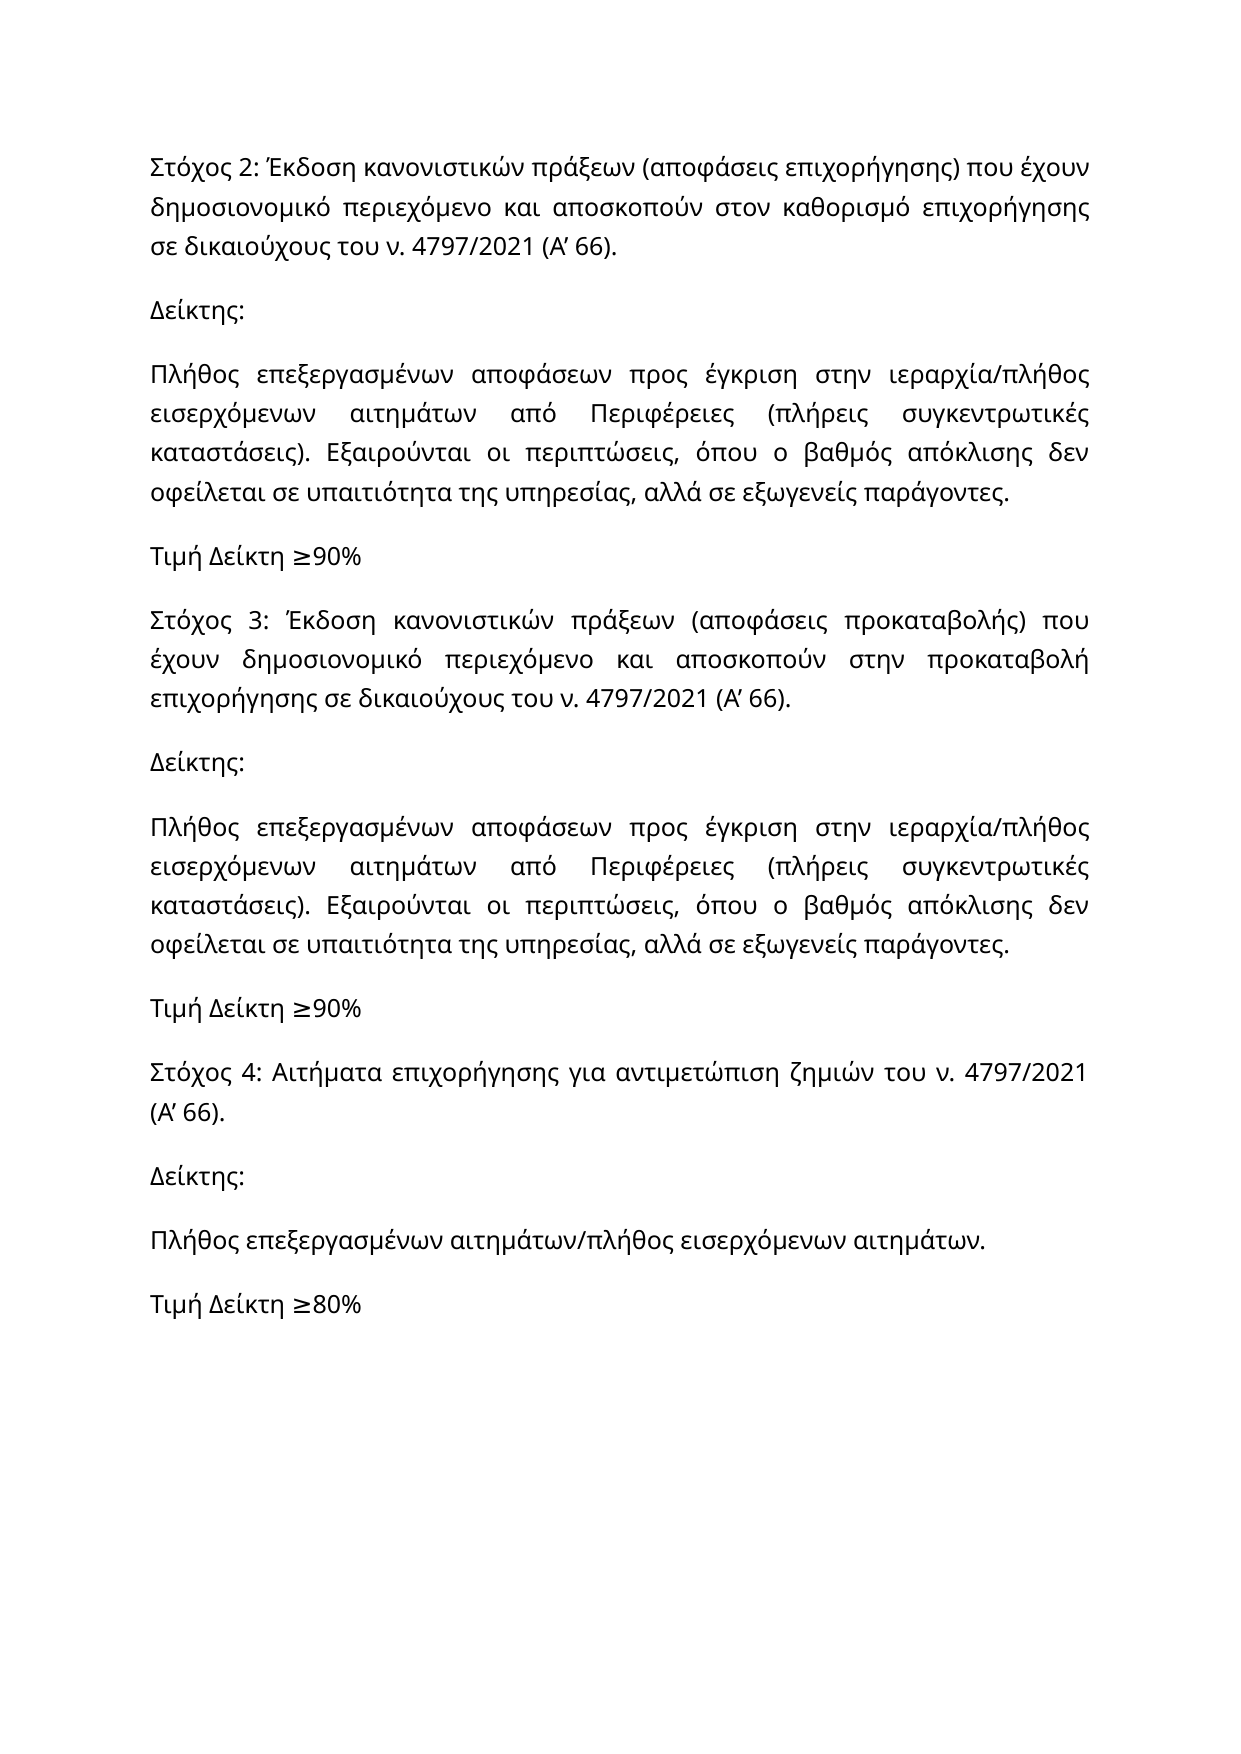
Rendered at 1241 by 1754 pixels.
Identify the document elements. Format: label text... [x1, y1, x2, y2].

text Τιμή Δείκτη ≥90% [150, 538, 1090, 572]
text Στόχος 4: Αιτήματα επιχορήγησης για αντιμετώπιση ζημιών του ν. 4797/2021 (Α’ 66). [150, 1055, 1090, 1128]
text Τιμή Δείκτη ≥90% [150, 991, 1090, 1025]
text Δείκτης: [150, 292, 1090, 327]
text Πλήθος επεξεργασμένων αποφάσεων προς έγκριση στην ιεραρχία/πλήθος εισερχόμενων αιτημάτων από Περιφέρειες (πλήρεις συγκεντρωτικές καταστάσεις). Εξαιρούνται οι περιπτώσεις, όπου ο βαθμός απόκλισης δεν οφείλεται σε υπαιτιότητα της υπηρεσίας, αλλά σε εξωγενείς παράγοντες. [150, 357, 1090, 508]
text Στόχος 3: Έκδοση κανονιστικών πράξεων (αποφάσεις προκαταβολής) που έχουν δημοσιονομικό περιεχόμενο και αποσκοπούν στην προκαταβολή επιχορήγησης σε δικαιούχους του ν. 4797/2021 (Α’ 66). [150, 602, 1090, 715]
text Δείκτης: [150, 745, 1090, 779]
text Πλήθος επεξεργασμένων αιτημάτων/πλήθος εισερχόμενων αιτημάτων. [150, 1222, 1090, 1257]
text Πλήθος επεξεργασμένων αποφάσεων προς έγκριση στην ιεραρχία/πλήθος εισερχόμενων αιτημάτων από Περιφέρειες (πλήρεις συγκεντρωτικές καταστάσεις). Εξαιρούνται οι περιπτώσεις, όπου ο βαθμός απόκλισης δεν οφείλεται σε υπαιτιότητα της υπηρεσίας, αλλά σε εξωγενείς παράγοντες. [150, 809, 1090, 961]
text Στόχος 2: Έκδοση κανονιστικών πράξεων (αποφάσεις επιχορήγησης) που έχουν δημοσιονομικό περιεχόμενο και αποσκοπούν στον καθορισμό επιχορήγησης σε δικαιούχους του ν. 4797/2021 (Α’ 66). [150, 150, 1090, 262]
text Δείκτης: [150, 1158, 1090, 1192]
text Τιμή Δείκτη ≥80% [150, 1287, 1090, 1321]
